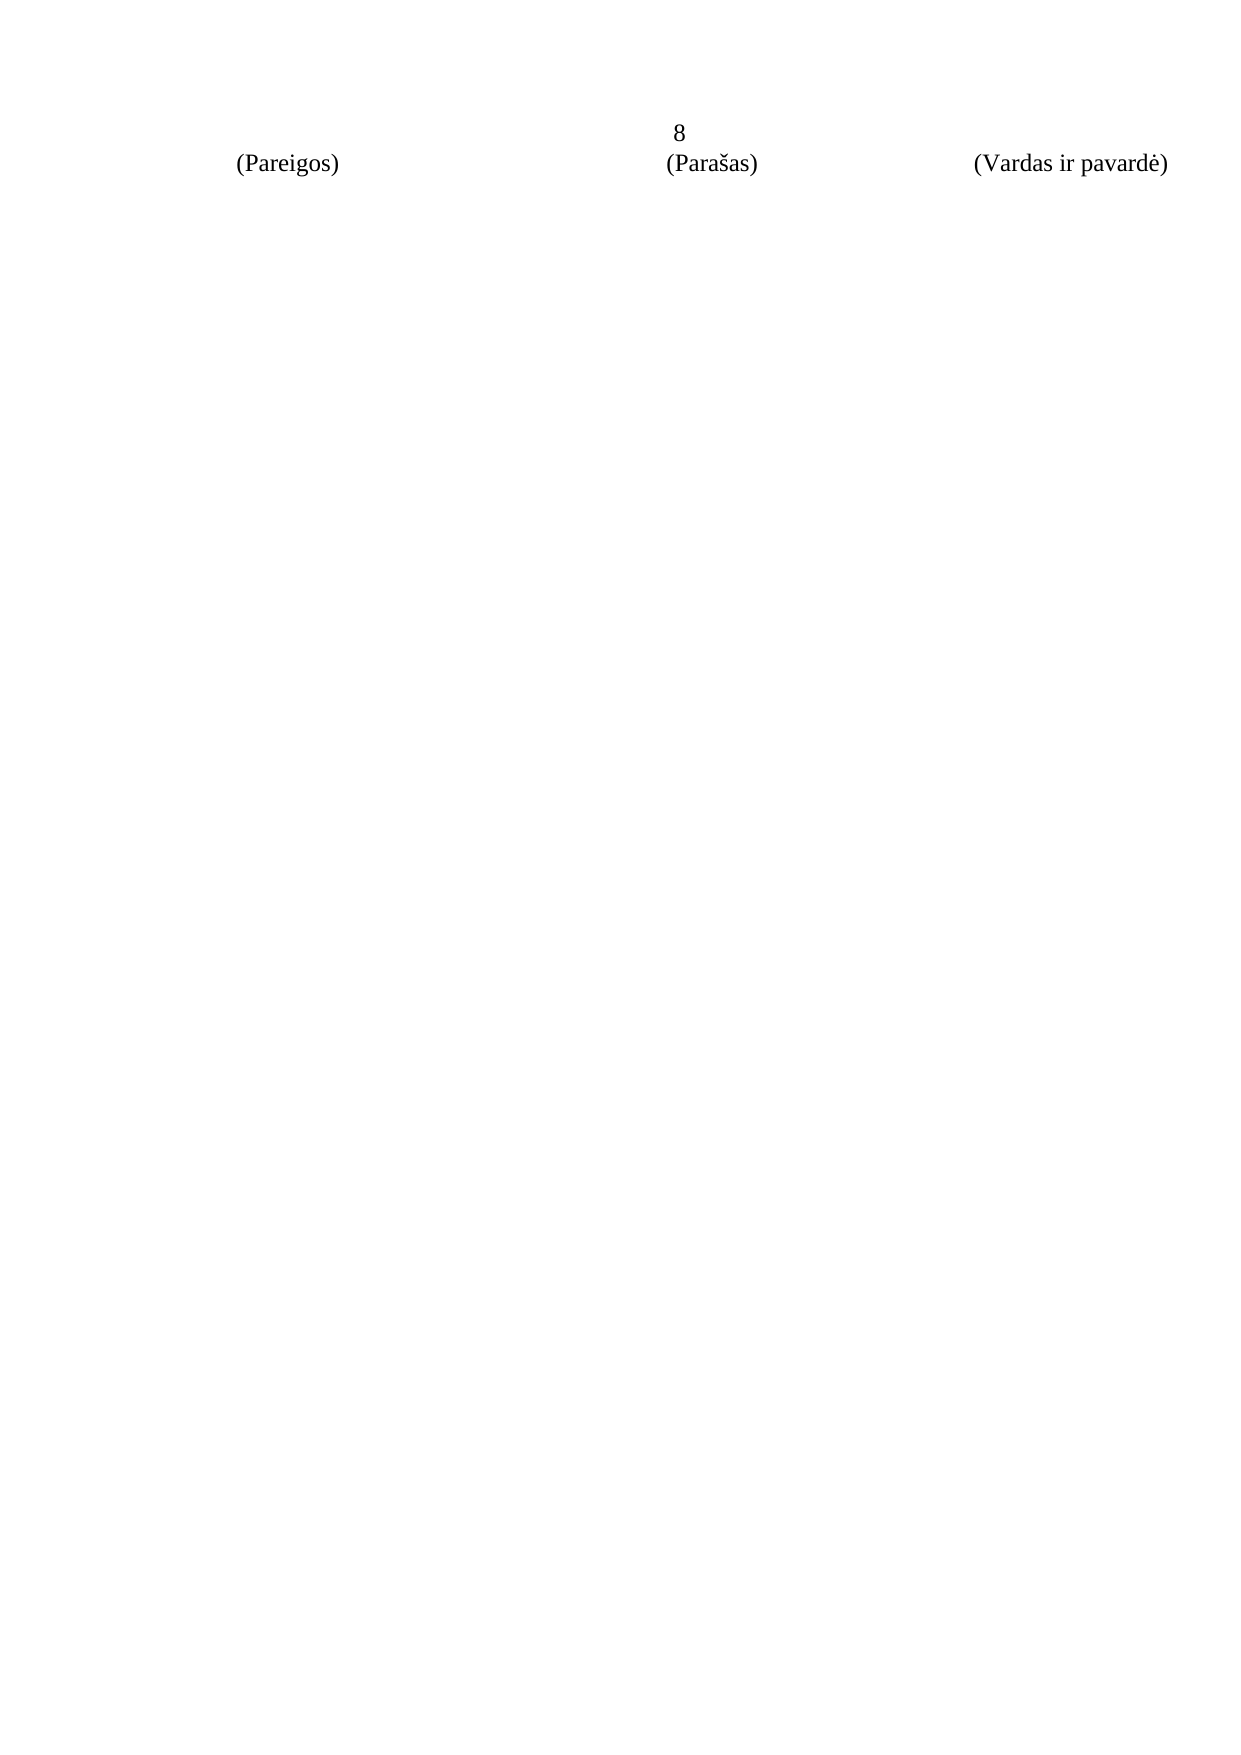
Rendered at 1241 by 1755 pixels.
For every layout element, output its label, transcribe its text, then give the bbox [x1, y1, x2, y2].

text (Pareigos) (Parašas) (Vardas ir pavardė) [236, 148, 1181, 176]
